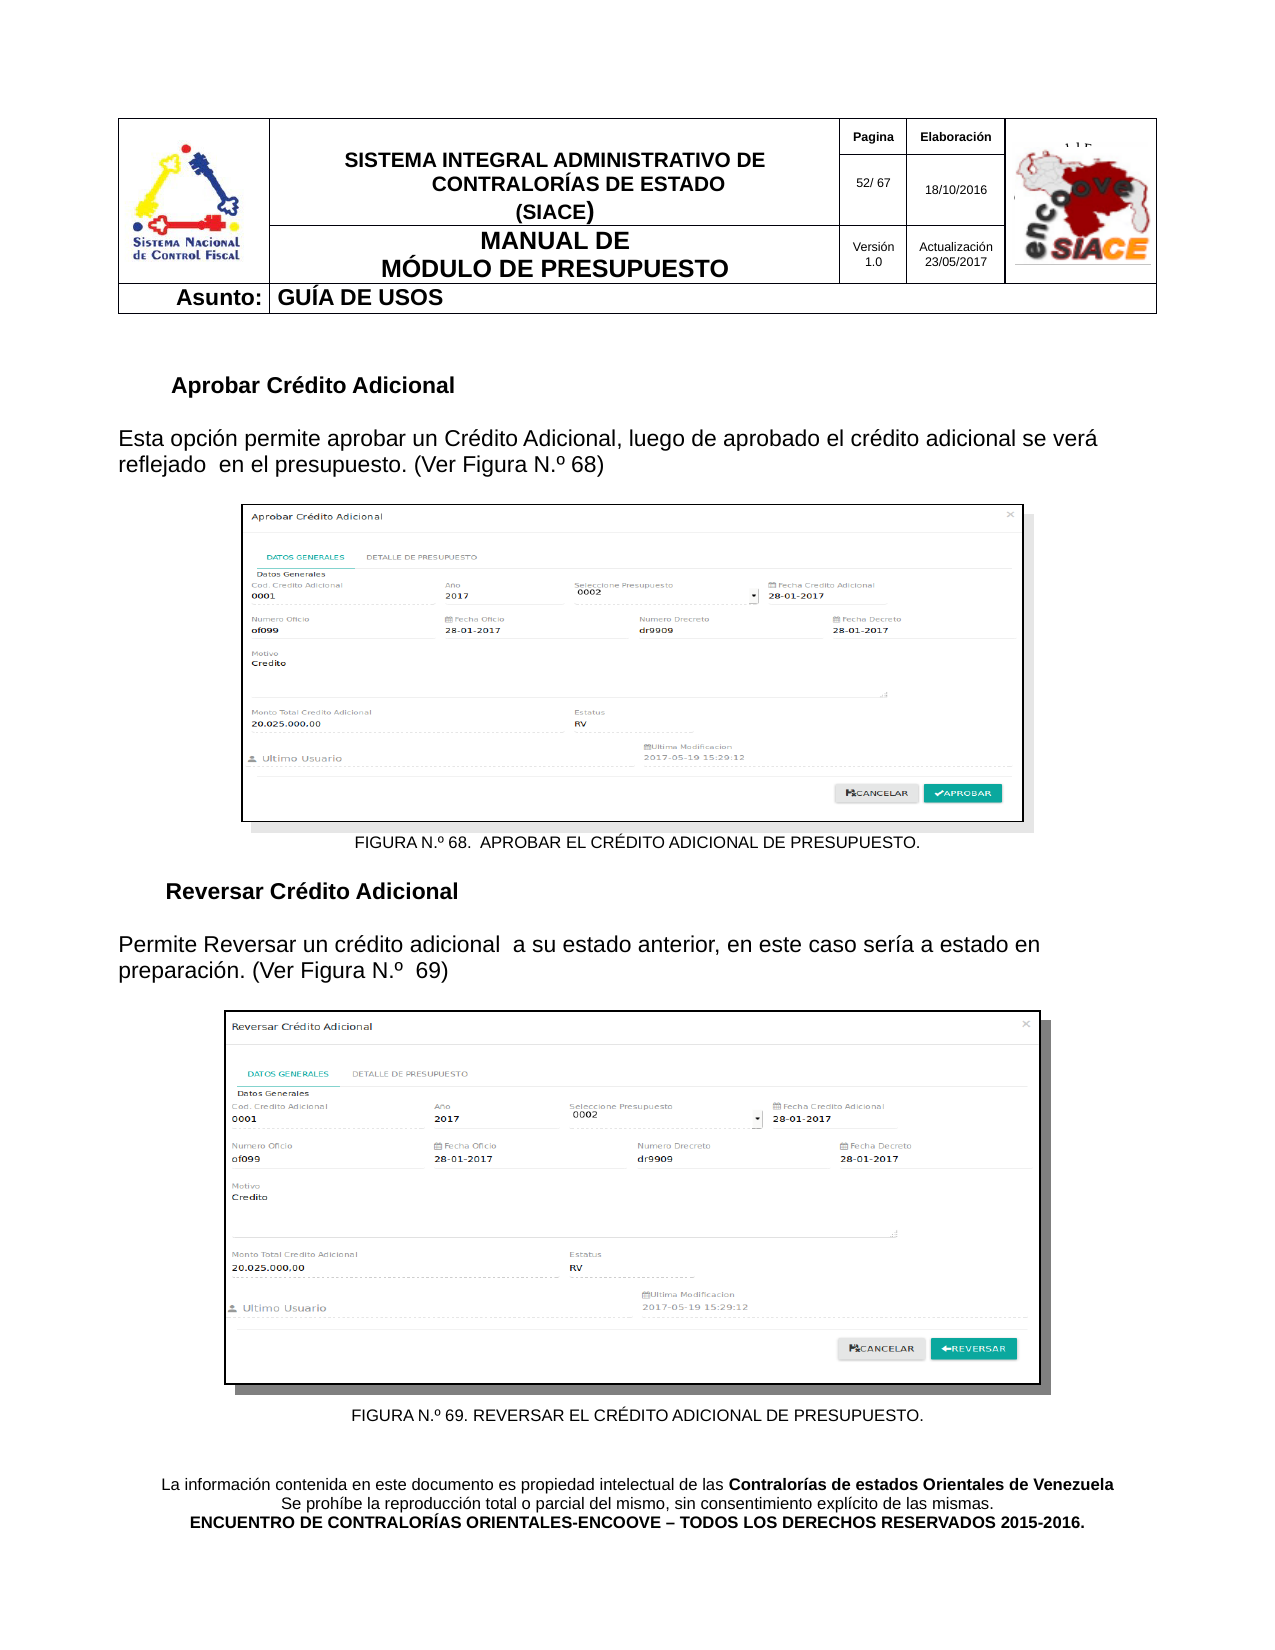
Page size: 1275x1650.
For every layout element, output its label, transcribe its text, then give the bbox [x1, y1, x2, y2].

text FIGURA N.º 68. APROBAR EL CRÉDITO ADICIONAL DE PRESUPUESTO. [118, 833, 1157, 852]
text Aprobar Crédito Adicional [165, 372, 1157, 398]
picture [226, 1012, 1039, 1383]
text Esta opción permite aprobar un Crédito Adicional, luego de aprobado el crédito adicional se verá reflejado en el presupuesto. (Ver Figura N.º 68) [118, 425, 1157, 477]
picture [124, 140, 250, 266]
picture [1012, 142, 1151, 266]
text Reversar Crédito Adicional [165, 878, 1157, 904]
text FIGURA N.º 69. REVERSAR EL CRÉDITO ADICIONAL DE PRESUPUESTO. [118, 1405, 1157, 1424]
picture [243, 505, 1022, 821]
text Permite Reversar un crédito adicional a su estado anterior, en este caso sería a estado en preparación. (Ver Figura N.º 69) [118, 931, 1157, 984]
